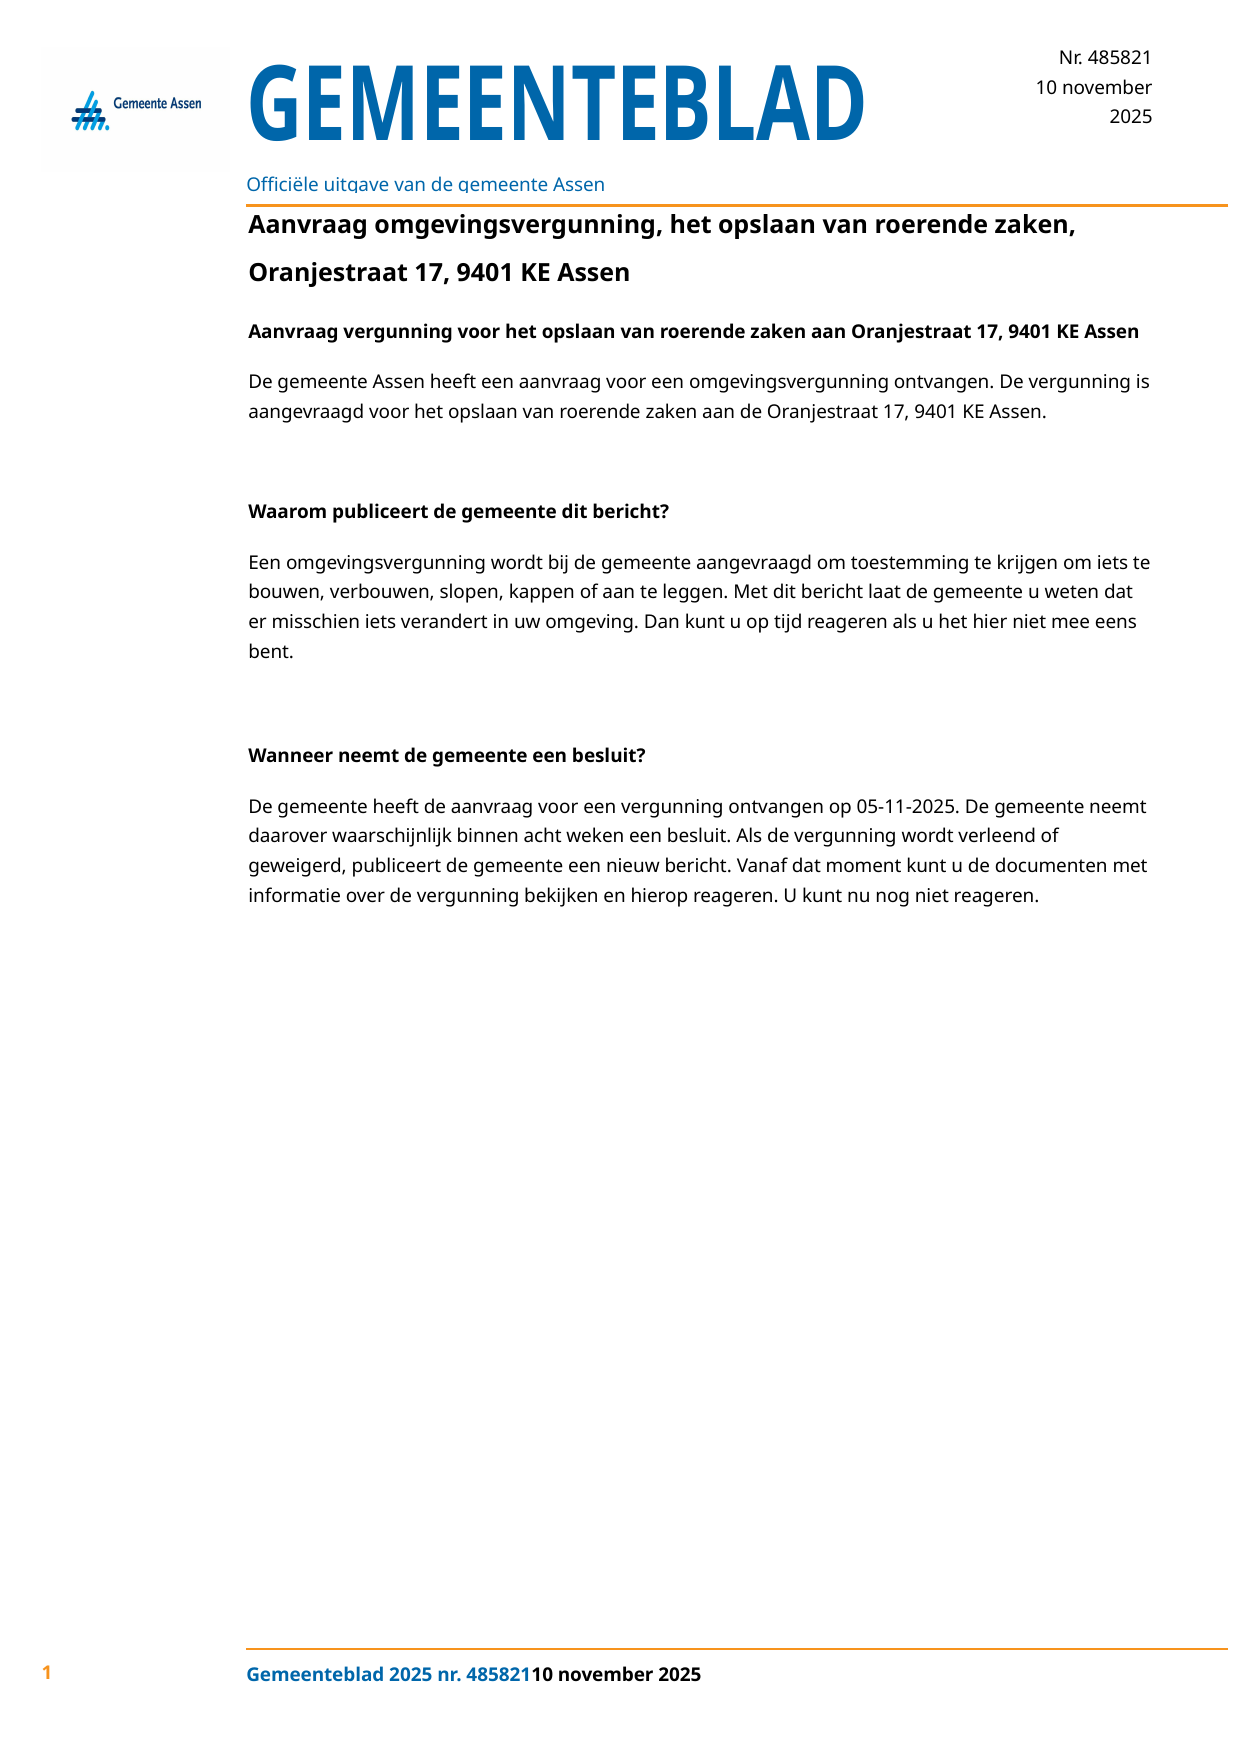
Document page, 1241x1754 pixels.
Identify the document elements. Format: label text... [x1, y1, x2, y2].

text Aanvraag omgevingsvergunning, het opslaan van roerende zaken, Oranjestraat 17, 9401 KE Assen [248, 207, 1152, 288]
text ﻿Wanneer neemt de gemeente een besluit? [248, 739, 1152, 768]
text Waarom publiceert de gemeente dit bericht? [248, 499, 1152, 524]
text De gemeente Assen heeft een aanvraag voor een omgevingsvergunning ontvangen. De vergunning is aangevraagd voor het opslaan van roerende zaken aan de Oranjestraat 17, 9401 KE Assen. [248, 368, 1152, 424]
text Aanvraag vergunning voor het opslaan van roerende zaken aan Oranjestraat 17, 9401 KE Assen [248, 318, 1152, 344]
text De gemeente heeft de aanvraag voor een vergunning ontvangen op 05-11-2025. De gemeente neemt daarover waarschijnlijk binnen acht weken een besluit. Als de vergunning wordt verleend of geweigerd, publiceert de gemeente een nieuw bericht. Vanaf dat moment kunt u de documenten met informatie over de vergunning bekijken en hierop reageren. U kunt nu nog niet reageren. [248, 793, 1152, 908]
text Een omgevingsvergunning wordt bij de gemeente aangevraagd om toestemming te krijgen om iets te bouwen, verbouwen, slopen, kappen of aan te leggen. Met dit bericht laat de gemeente u weten dat er misschien iets verandert in uw omgeving. Dan kunt u op tijd reageren als u het hier niet mee eens bent. [248, 549, 1152, 664]
picture [41, 47, 231, 172]
